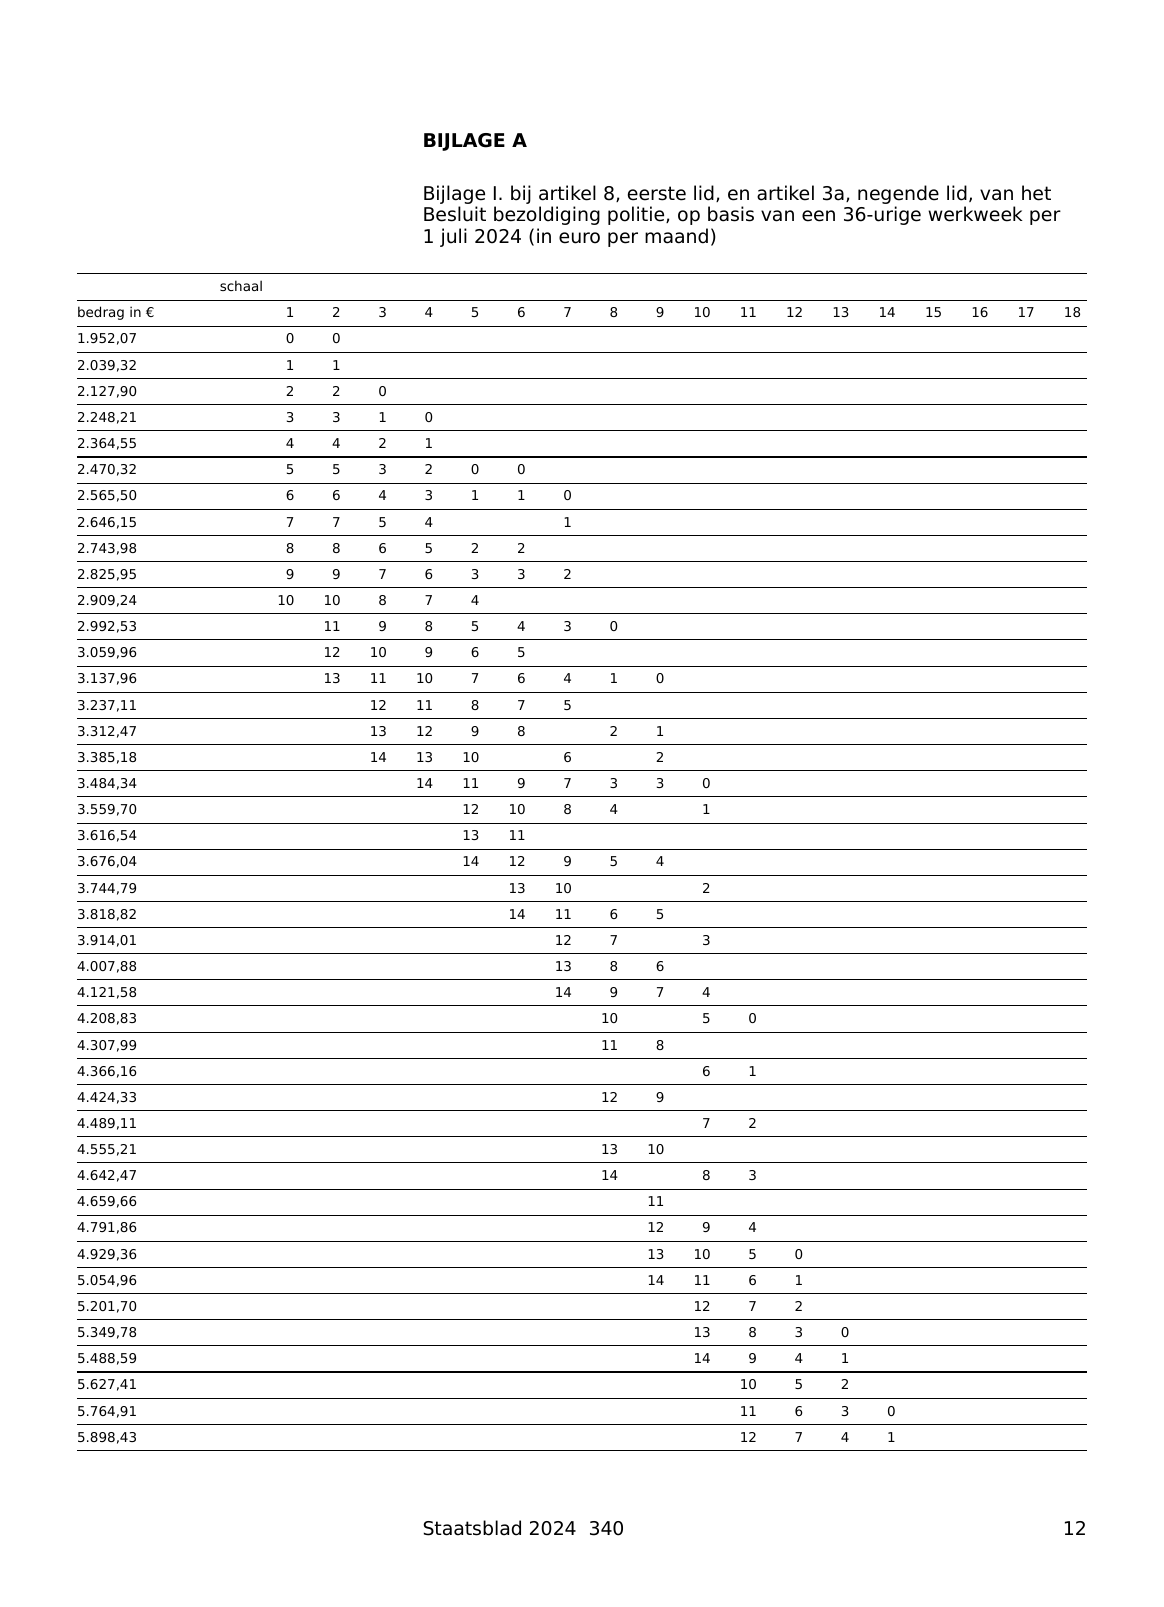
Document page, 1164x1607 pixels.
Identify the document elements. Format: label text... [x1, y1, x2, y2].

table_cell 0 [531, 484, 578, 509]
table_cell 2.039,32 [77, 353, 213, 378]
table_cell [948, 614, 994, 639]
table_cell 5 [439, 614, 485, 639]
table_cell 4 [393, 510, 439, 535]
table_cell [485, 954, 531, 979]
table_cell [855, 719, 901, 744]
table_cell [763, 1111, 809, 1136]
table_cell 12 [531, 928, 578, 953]
table_cell 7 [393, 588, 439, 613]
table_cell [855, 1190, 901, 1214]
table_cell [855, 431, 901, 456]
table_cell [901, 1216, 948, 1241]
table_cell [485, 405, 531, 430]
table_cell [439, 1085, 485, 1110]
table_cell [624, 614, 670, 639]
table_cell 7 [439, 667, 485, 692]
table_cell [716, 954, 763, 979]
table_cell [855, 928, 901, 953]
table_cell [300, 1033, 346, 1058]
table_cell [948, 1085, 994, 1110]
table_cell 9 [214, 562, 300, 587]
table_cell [994, 980, 1040, 1005]
table_cell [1040, 1137, 1087, 1162]
table_cell [300, 693, 346, 718]
table_cell [948, 667, 994, 692]
table_cell [994, 379, 1040, 404]
table_cell 7 [531, 771, 578, 796]
table_cell [670, 1373, 716, 1398]
table_cell [716, 588, 763, 613]
table_cell [763, 1163, 809, 1188]
table_cell 10 [393, 667, 439, 692]
table_cell [1040, 1033, 1087, 1058]
table_cell [393, 1346, 439, 1371]
table_cell 1.952,07 [77, 327, 213, 352]
table_cell [948, 1268, 994, 1293]
table_header [763, 274, 809, 299]
table_cell [485, 1059, 531, 1084]
table_cell 0 [809, 1320, 855, 1345]
table_cell [670, 1425, 716, 1450]
table_cell 4.791,86 [77, 1216, 213, 1241]
table_cell [346, 1111, 392, 1136]
table_cell [763, 876, 809, 901]
table_cell 3 [624, 771, 670, 796]
table_cell [901, 327, 948, 352]
table_cell 17 [994, 301, 1040, 326]
table_cell [763, 797, 809, 822]
table_cell 4.366,16 [77, 1059, 213, 1084]
table_cell 7 [578, 928, 624, 953]
table_cell [763, 614, 809, 639]
table_cell [485, 1006, 531, 1032]
table_cell [1040, 1373, 1087, 1398]
table_cell [901, 1320, 948, 1345]
table_cell [809, 902, 855, 927]
table_cell [300, 850, 346, 875]
table_cell 2 [763, 1294, 809, 1319]
table_cell [716, 431, 763, 456]
table_cell [624, 1425, 670, 1450]
table_cell [948, 980, 994, 1005]
table_cell 2 [439, 536, 485, 561]
table_cell [901, 1033, 948, 1058]
table_cell 10 [214, 588, 300, 613]
table_cell 2 [670, 876, 716, 901]
table_cell 6 [763, 1399, 809, 1424]
table_cell [346, 980, 392, 1005]
table_cell [578, 1190, 624, 1214]
table_cell 4 [531, 667, 578, 692]
table_cell [485, 1425, 531, 1450]
table_cell [716, 980, 763, 1005]
table_header [1040, 274, 1087, 299]
table_cell [346, 824, 392, 848]
table_cell [485, 1346, 531, 1371]
table_cell 5 [624, 902, 670, 927]
table_cell [994, 1425, 1040, 1450]
table_cell [809, 954, 855, 979]
table_cell [670, 379, 716, 404]
table_cell 14 [855, 301, 901, 326]
table_cell [346, 928, 392, 953]
table_cell [948, 484, 994, 509]
table_cell [994, 405, 1040, 430]
table_cell [578, 484, 624, 509]
table_cell [214, 1033, 300, 1058]
table_cell [763, 771, 809, 796]
table_cell 0 [855, 1399, 901, 1424]
table_cell [948, 353, 994, 378]
table_cell [809, 431, 855, 456]
table_header [901, 274, 948, 299]
table_cell [1040, 1294, 1087, 1319]
table_header [300, 274, 346, 299]
table_cell [763, 980, 809, 1005]
table_cell [763, 1190, 809, 1214]
table_cell [531, 1425, 578, 1450]
table_cell 8 [346, 588, 392, 613]
table_cell [1040, 1268, 1087, 1293]
table_cell 13 [670, 1320, 716, 1345]
table_cell [300, 824, 346, 848]
table_cell [948, 1163, 994, 1188]
table_cell [994, 954, 1040, 979]
table_cell [531, 1085, 578, 1110]
table_cell [994, 824, 1040, 848]
table_cell 3.744,79 [77, 876, 213, 901]
table_cell [624, 405, 670, 430]
table_cell [1040, 928, 1087, 953]
table_cell 5 [393, 536, 439, 561]
table_cell 13 [485, 876, 531, 901]
table_cell [1040, 327, 1087, 352]
table_cell [1040, 562, 1087, 587]
table_cell [393, 353, 439, 378]
table_cell 3 [300, 405, 346, 430]
table_cell [485, 1190, 531, 1214]
table_cell [346, 1399, 392, 1424]
table_cell 2.364,55 [77, 431, 213, 456]
table_cell 12 [439, 797, 485, 822]
table_cell [855, 1268, 901, 1293]
table_cell [624, 824, 670, 848]
table_cell 7 [716, 1294, 763, 1319]
table_cell [901, 1373, 948, 1398]
table_cell [393, 1137, 439, 1162]
table_cell [994, 1294, 1040, 1319]
table_cell [763, 588, 809, 613]
table_cell [855, 405, 901, 430]
table_cell [948, 745, 994, 770]
table_cell 3.914,01 [77, 928, 213, 953]
table_cell 7 [300, 510, 346, 535]
table_cell 1 [670, 797, 716, 822]
table_cell [716, 458, 763, 482]
table_cell 5 [531, 693, 578, 718]
table_cell [901, 745, 948, 770]
table_cell 3 [809, 1399, 855, 1424]
table_cell [763, 1033, 809, 1058]
table_cell [809, 458, 855, 482]
table_cell 3.312,47 [77, 719, 213, 744]
table_cell [393, 1085, 439, 1110]
table_cell [948, 1399, 994, 1424]
table_cell 4 [346, 484, 392, 509]
table_cell [948, 1006, 994, 1032]
table_cell [716, 771, 763, 796]
table_cell [531, 1006, 578, 1032]
table_cell [300, 1425, 346, 1450]
table_cell [994, 1190, 1040, 1214]
table_header schaal [214, 274, 300, 299]
table_cell 14 [578, 1163, 624, 1188]
table_cell [1040, 954, 1087, 979]
table_cell [901, 1190, 948, 1214]
table_cell 13 [393, 745, 439, 770]
table_cell [716, 379, 763, 404]
table_cell [393, 1294, 439, 1319]
table_cell [531, 1242, 578, 1267]
table_cell [809, 1190, 855, 1214]
table_cell [994, 1033, 1040, 1058]
table_cell 9 [393, 640, 439, 666]
table_cell [531, 1373, 578, 1398]
table_cell [1040, 797, 1087, 822]
table_cell [1040, 1242, 1087, 1267]
table_cell 5 [439, 301, 485, 326]
table_cell [531, 431, 578, 456]
table_cell [763, 1006, 809, 1032]
table_cell 0 [439, 458, 485, 482]
table_header [393, 274, 439, 299]
table_cell [624, 431, 670, 456]
table_cell [439, 1346, 485, 1371]
table_cell [855, 484, 901, 509]
table_cell [855, 640, 901, 666]
table_cell [439, 1059, 485, 1084]
table_cell [855, 771, 901, 796]
table_cell [485, 1373, 531, 1398]
table_cell 8 [214, 536, 300, 561]
table_cell 10 [578, 1006, 624, 1032]
table_cell [531, 379, 578, 404]
table_cell [214, 1268, 300, 1293]
table_cell [578, 458, 624, 482]
table_header [994, 274, 1040, 299]
table_cell [393, 1373, 439, 1398]
table_cell [624, 876, 670, 901]
table_cell [901, 1059, 948, 1084]
table_cell [670, 458, 716, 482]
table_cell [214, 1320, 300, 1345]
table_cell [809, 797, 855, 822]
table_cell [670, 1190, 716, 1214]
table_cell 1 [531, 510, 578, 535]
table_cell 13 [809, 301, 855, 326]
table_cell 4 [485, 614, 531, 639]
table_cell [994, 1399, 1040, 1424]
table_cell [624, 353, 670, 378]
table_cell [624, 928, 670, 953]
table_cell [994, 431, 1040, 456]
table_cell [300, 797, 346, 822]
table_cell [994, 667, 1040, 692]
table_cell [994, 928, 1040, 953]
table_cell [624, 797, 670, 822]
table_cell [485, 1399, 531, 1424]
table_cell [901, 1242, 948, 1267]
table_cell [855, 745, 901, 770]
table_cell [393, 379, 439, 404]
table_cell [214, 850, 300, 875]
table_cell [901, 353, 948, 378]
table_cell [948, 640, 994, 666]
table_cell [214, 640, 300, 666]
table_cell [855, 1033, 901, 1058]
table_cell [855, 379, 901, 404]
table_cell [901, 797, 948, 822]
table_cell [948, 1294, 994, 1319]
table_cell [1040, 1059, 1087, 1084]
table_cell [214, 1425, 300, 1450]
table_cell [809, 379, 855, 404]
table_cell [948, 824, 994, 848]
table_cell [855, 850, 901, 875]
table_cell [948, 771, 994, 796]
table_cell 0 [214, 327, 300, 352]
table_cell 4.208,83 [77, 1006, 213, 1032]
table_cell [393, 1399, 439, 1424]
table_cell [948, 1059, 994, 1084]
table_cell 12 [346, 693, 392, 718]
table_cell 13 [624, 1242, 670, 1267]
table_cell 14 [346, 745, 392, 770]
table_cell [901, 510, 948, 535]
table_cell [578, 1294, 624, 1319]
table_cell [901, 719, 948, 744]
table_cell [901, 1111, 948, 1136]
table_cell [531, 1216, 578, 1241]
table_cell [1040, 353, 1087, 378]
table_cell 10 [300, 588, 346, 613]
table_cell [855, 980, 901, 1005]
table_cell [300, 954, 346, 979]
table_cell [716, 902, 763, 927]
table_cell [716, 484, 763, 509]
table_cell [763, 510, 809, 535]
table_cell [763, 745, 809, 770]
table_cell [855, 536, 901, 561]
table_cell [439, 1242, 485, 1267]
table_cell 7 [485, 693, 531, 718]
table_cell 10 [485, 797, 531, 822]
table_cell [1040, 588, 1087, 613]
table_cell [948, 797, 994, 822]
table_cell 0 [300, 327, 346, 352]
table_header [485, 274, 531, 299]
table_cell 2.248,21 [77, 405, 213, 430]
table_cell 14 [439, 850, 485, 875]
table_cell 10 [670, 1242, 716, 1267]
table_cell [214, 1242, 300, 1267]
table_cell [393, 797, 439, 822]
table_cell 7 [624, 980, 670, 1005]
table_cell [809, 614, 855, 639]
table_cell [393, 1163, 439, 1188]
table_cell [994, 510, 1040, 535]
table_cell [578, 1399, 624, 1424]
table_cell 9 [485, 771, 531, 796]
table_cell [855, 614, 901, 639]
table_cell [855, 954, 901, 979]
table_cell [901, 1268, 948, 1293]
table_cell [393, 1268, 439, 1293]
table_cell 5.488,59 [77, 1346, 213, 1371]
table_cell [393, 824, 439, 848]
table_cell [624, 562, 670, 587]
table_cell 11 [485, 824, 531, 848]
table_cell [763, 824, 809, 848]
table_cell [346, 1268, 392, 1293]
table_cell [716, 614, 763, 639]
table_cell 1 [624, 719, 670, 744]
table_cell [901, 954, 948, 979]
table_cell [393, 980, 439, 1005]
table_cell [809, 1268, 855, 1293]
table_cell [531, 1059, 578, 1084]
table_cell [809, 588, 855, 613]
table_cell [1040, 1006, 1087, 1032]
table_cell [439, 876, 485, 901]
table_cell [948, 1111, 994, 1136]
table_cell [901, 1085, 948, 1110]
table_cell [214, 1163, 300, 1188]
table_cell [716, 693, 763, 718]
table_cell [1040, 1190, 1087, 1214]
table_cell [214, 719, 300, 744]
table_cell [578, 1320, 624, 1345]
table_cell [994, 1163, 1040, 1188]
table_cell [901, 614, 948, 639]
table_cell 13 [578, 1137, 624, 1162]
table_cell [855, 1216, 901, 1241]
table_header [624, 274, 670, 299]
table_cell [1040, 379, 1087, 404]
table_cell [300, 902, 346, 927]
table_cell [1040, 1163, 1087, 1188]
table_cell 4 [578, 797, 624, 822]
table_cell 1 [346, 405, 392, 430]
table_cell [214, 667, 300, 692]
table_cell [214, 1399, 300, 1424]
table_cell [948, 1320, 994, 1345]
table_cell 13 [531, 954, 578, 979]
table_cell [716, 510, 763, 535]
table_cell [1040, 1399, 1087, 1424]
table_cell 3 [214, 405, 300, 430]
table_cell [214, 1111, 300, 1136]
table_cell 5 [716, 1242, 763, 1267]
table_cell [1040, 614, 1087, 639]
table_cell 8 [716, 1320, 763, 1345]
table_cell [578, 824, 624, 848]
table_cell 11 [578, 1033, 624, 1058]
table_cell [300, 980, 346, 1005]
table_cell [485, 1111, 531, 1136]
table_cell [716, 405, 763, 430]
table_cell 11 [716, 1399, 763, 1424]
table_cell [670, 353, 716, 378]
table_cell [578, 693, 624, 718]
table_cell [809, 1242, 855, 1267]
table_cell [624, 510, 670, 535]
table_cell [809, 1163, 855, 1188]
table_cell 6 [670, 1059, 716, 1084]
table_cell 5 [763, 1373, 809, 1398]
table_cell [994, 1059, 1040, 1084]
table_cell [393, 1006, 439, 1032]
table_cell [485, 327, 531, 352]
table_cell [531, 824, 578, 848]
table_cell [578, 1242, 624, 1267]
table_cell [578, 1059, 624, 1084]
table_cell 7 [531, 301, 578, 326]
table_cell [439, 1268, 485, 1293]
table_cell [670, 431, 716, 456]
table_cell [994, 1320, 1040, 1345]
table_cell [901, 928, 948, 953]
table_cell [300, 1137, 346, 1162]
table_cell [578, 405, 624, 430]
table_cell [439, 1033, 485, 1058]
table_cell 8 [670, 1163, 716, 1188]
table_cell [531, 405, 578, 430]
table_cell [670, 510, 716, 535]
table_cell [994, 1216, 1040, 1241]
table_cell [300, 1268, 346, 1293]
table_cell [994, 327, 1040, 352]
table_cell 12 [624, 1216, 670, 1241]
table_cell 7 [214, 510, 300, 535]
table_cell [439, 1294, 485, 1319]
table_cell 8 [624, 1033, 670, 1058]
table_cell [531, 1111, 578, 1136]
table_cell [809, 876, 855, 901]
table_cell [763, 693, 809, 718]
table_cell [716, 824, 763, 848]
table_cell [531, 1137, 578, 1162]
table_cell [300, 719, 346, 744]
table_cell 2 [809, 1373, 855, 1398]
table_cell [763, 719, 809, 744]
table_cell [300, 1059, 346, 1084]
table_cell [994, 771, 1040, 796]
table_cell [855, 1137, 901, 1162]
table_cell [855, 1294, 901, 1319]
table_cell 14 [670, 1346, 716, 1371]
table_cell 2.127,90 [77, 379, 213, 404]
table_cell [624, 1163, 670, 1188]
table_cell [346, 1137, 392, 1162]
table_cell 6 [393, 562, 439, 587]
table_cell 10 [346, 640, 392, 666]
table_cell [763, 379, 809, 404]
table_cell [531, 458, 578, 482]
table_cell [763, 458, 809, 482]
table_cell 3 [670, 928, 716, 953]
table_cell 12 [763, 301, 809, 326]
table_cell 3.137,96 [77, 667, 213, 692]
table_cell [1040, 431, 1087, 456]
table_cell [670, 745, 716, 770]
table_cell 5 [346, 510, 392, 535]
table_cell 3.484,34 [77, 771, 213, 796]
table_cell 12 [485, 850, 531, 875]
table_cell [855, 876, 901, 901]
table_cell [901, 902, 948, 927]
table_cell [439, 1320, 485, 1345]
table_cell [214, 1059, 300, 1084]
table_cell 6 [485, 301, 531, 326]
table_cell [670, 588, 716, 613]
table_cell [994, 536, 1040, 561]
table_cell [531, 640, 578, 666]
table_cell [531, 1320, 578, 1345]
table_cell 0 [624, 667, 670, 692]
table_cell 2 [624, 745, 670, 770]
table_cell 9 [531, 850, 578, 875]
table_cell 2.909,24 [77, 588, 213, 613]
table_cell [855, 510, 901, 535]
table_cell [994, 484, 1040, 509]
table_cell [393, 1111, 439, 1136]
table_cell [763, 1216, 809, 1241]
table_cell [393, 876, 439, 901]
table_cell [948, 510, 994, 535]
table_cell [994, 876, 1040, 901]
table_cell [901, 405, 948, 430]
table_cell [624, 484, 670, 509]
table_cell [670, 1085, 716, 1110]
table_cell [763, 562, 809, 587]
table_cell [531, 1346, 578, 1371]
table_header [578, 274, 624, 299]
table_cell [214, 745, 300, 770]
table_cell [809, 1111, 855, 1136]
table_cell [531, 536, 578, 561]
table_cell 4.659,66 [77, 1190, 213, 1214]
table_cell [439, 1137, 485, 1162]
table_header [531, 274, 578, 299]
table_cell [300, 1242, 346, 1267]
table_cell [439, 954, 485, 979]
table_cell 15 [901, 301, 948, 326]
table_cell 6 [578, 902, 624, 927]
table_cell [809, 667, 855, 692]
table_header [670, 274, 716, 299]
table_cell [439, 1216, 485, 1241]
table_cell [763, 353, 809, 378]
table_cell [578, 431, 624, 456]
table_cell [855, 588, 901, 613]
table_cell [948, 902, 994, 927]
table_cell [994, 1346, 1040, 1371]
table_cell [855, 693, 901, 718]
table_cell [763, 902, 809, 927]
table_cell [214, 902, 300, 927]
table_cell [346, 954, 392, 979]
table_cell [300, 876, 346, 901]
table_cell [214, 1190, 300, 1214]
table_cell [855, 797, 901, 822]
table_cell [763, 484, 809, 509]
table_cell [855, 1111, 901, 1136]
table_cell [994, 693, 1040, 718]
table_cell 8 [485, 719, 531, 744]
table_cell 4 [716, 1216, 763, 1241]
table_cell 3 [485, 562, 531, 587]
table_cell [809, 1294, 855, 1319]
table_cell [901, 431, 948, 456]
table_cell [1040, 1346, 1087, 1371]
table_cell [948, 1425, 994, 1450]
table_cell 7 [670, 1111, 716, 1136]
table_cell 8 [531, 797, 578, 822]
table_cell [948, 876, 994, 901]
table_cell [1040, 980, 1087, 1005]
table_cell [670, 719, 716, 744]
table_cell 3.385,18 [77, 745, 213, 770]
table_cell [393, 1033, 439, 1058]
table_cell 3.237,11 [77, 693, 213, 718]
table_cell [809, 353, 855, 378]
table_cell 2 [578, 719, 624, 744]
table_cell 9 [578, 980, 624, 1005]
table_cell 14 [531, 980, 578, 1005]
table_cell 4 [393, 301, 439, 326]
table_cell [531, 1033, 578, 1058]
table_cell [439, 1373, 485, 1398]
table_cell 1 [214, 353, 300, 378]
table_cell [485, 745, 531, 770]
table_cell [994, 458, 1040, 482]
table_cell [763, 928, 809, 953]
table_cell [809, 510, 855, 535]
table_cell 2 [716, 1111, 763, 1136]
table_cell 2 [393, 458, 439, 482]
table_cell [670, 536, 716, 561]
table_cell [763, 1085, 809, 1110]
table_cell 2.565,50 [77, 484, 213, 509]
table_cell [994, 1111, 1040, 1136]
table_cell [948, 379, 994, 404]
table_cell 11 [531, 902, 578, 927]
table_cell 4.007,88 [77, 954, 213, 979]
table_cell [809, 1216, 855, 1241]
table_cell [578, 588, 624, 613]
table_cell [763, 536, 809, 561]
table_cell [716, 719, 763, 744]
table_cell [578, 510, 624, 535]
table_cell [1040, 1425, 1087, 1450]
table_cell [716, 1085, 763, 1110]
table_cell 4.307,99 [77, 1033, 213, 1058]
table_cell [346, 1373, 392, 1398]
table_cell [393, 1320, 439, 1345]
table_cell [531, 353, 578, 378]
table_cell [763, 850, 809, 875]
table_cell 6 [531, 745, 578, 770]
table_cell 1 [485, 484, 531, 509]
table_cell [855, 902, 901, 927]
table_cell [716, 667, 763, 692]
table_cell 10 [670, 301, 716, 326]
table_cell [994, 902, 1040, 927]
table_cell [994, 1137, 1040, 1162]
table_cell 4 [300, 431, 346, 456]
table_cell [763, 667, 809, 692]
table_cell [948, 1033, 994, 1058]
table_cell [855, 1006, 901, 1032]
table_cell [994, 719, 1040, 744]
table_cell 1 [578, 667, 624, 692]
table_cell [1040, 1111, 1087, 1136]
table_cell [393, 1242, 439, 1267]
table_cell [1040, 1320, 1087, 1345]
table_cell [346, 1085, 392, 1110]
table_cell [901, 1137, 948, 1162]
table_cell 1 [439, 484, 485, 509]
table_cell [1040, 876, 1087, 901]
table_cell [948, 562, 994, 587]
table_cell [670, 667, 716, 692]
table_cell 3.676,04 [77, 850, 213, 875]
table_cell [948, 693, 994, 718]
table_cell 1 [716, 1059, 763, 1084]
table_cell [439, 327, 485, 352]
table_cell 4.489,11 [77, 1111, 213, 1136]
table_cell 3 [346, 301, 392, 326]
table_cell 10 [624, 1137, 670, 1162]
table_cell [716, 797, 763, 822]
table_cell 8 [300, 536, 346, 561]
table_cell [855, 1085, 901, 1110]
table_cell [763, 640, 809, 666]
table_cell [948, 719, 994, 744]
table_cell 5.898,43 [77, 1425, 213, 1450]
table_cell 18 [1040, 301, 1087, 326]
table_cell [439, 1190, 485, 1214]
table_cell 2.825,95 [77, 562, 213, 587]
table_cell [439, 431, 485, 456]
table_cell [901, 693, 948, 718]
table_cell [485, 588, 531, 613]
table_cell [578, 536, 624, 561]
table_cell [624, 458, 670, 482]
table_cell 3.059,96 [77, 640, 213, 666]
table_cell [346, 1190, 392, 1214]
table_cell [393, 327, 439, 352]
table_cell [624, 1346, 670, 1371]
table_cell [214, 1006, 300, 1032]
table_cell [624, 1373, 670, 1398]
table_cell 8 [578, 954, 624, 979]
table_cell [948, 1216, 994, 1241]
table_cell 5 [214, 458, 300, 482]
table_cell [300, 745, 346, 770]
table_cell [994, 850, 1040, 875]
table_cell [670, 405, 716, 430]
table_cell [670, 1033, 716, 1058]
table_cell [901, 1294, 948, 1319]
table_cell [346, 1242, 392, 1267]
table_cell [346, 771, 392, 796]
table_cell [300, 771, 346, 796]
table_cell [670, 614, 716, 639]
table_cell 0 [578, 614, 624, 639]
table_cell [485, 1242, 531, 1267]
table_cell 3 [346, 458, 392, 482]
table_cell [948, 536, 994, 561]
table_cell [994, 1268, 1040, 1293]
table_cell [624, 1294, 670, 1319]
table_cell 2.992,53 [77, 614, 213, 639]
table_cell [901, 536, 948, 561]
table_cell [214, 954, 300, 979]
table_cell 5 [300, 458, 346, 482]
table_cell [439, 902, 485, 927]
table_cell 2 [346, 431, 392, 456]
table_cell [901, 484, 948, 509]
table_cell 16 [948, 301, 994, 326]
table_cell [1040, 640, 1087, 666]
table_cell 2 [300, 301, 346, 326]
table_cell [855, 353, 901, 378]
table_cell [1040, 693, 1087, 718]
table_cell [763, 327, 809, 352]
table_cell 3 [763, 1320, 809, 1345]
table_cell [809, 1085, 855, 1110]
table_cell [346, 876, 392, 901]
table_cell 4 [624, 850, 670, 875]
table_cell [624, 1006, 670, 1032]
table_cell 5.764,91 [77, 1399, 213, 1424]
table_cell [948, 954, 994, 979]
table_cell 2 [214, 379, 300, 404]
table_cell [578, 1111, 624, 1136]
table_cell 12 [670, 1294, 716, 1319]
table_cell 0 [393, 405, 439, 430]
table_cell [485, 928, 531, 953]
table_cell [809, 1059, 855, 1084]
table_cell [531, 588, 578, 613]
table_cell [439, 1006, 485, 1032]
table_header [439, 274, 485, 299]
table_cell [670, 562, 716, 587]
table_cell 9 [670, 1216, 716, 1241]
table_cell [855, 1059, 901, 1084]
table_cell [300, 1216, 346, 1241]
table_cell [214, 928, 300, 953]
table_cell 3.616,54 [77, 824, 213, 848]
table_cell [485, 1033, 531, 1058]
table_cell [855, 562, 901, 587]
table_cell [346, 1163, 392, 1188]
table_cell [346, 797, 392, 822]
table_cell [763, 405, 809, 430]
table_cell 4.424,33 [77, 1085, 213, 1110]
table_cell 1 [393, 431, 439, 456]
table_cell [214, 1373, 300, 1398]
table_cell [901, 1006, 948, 1032]
table_cell [578, 327, 624, 352]
table_cell 12 [578, 1085, 624, 1110]
table_cell [901, 1346, 948, 1371]
table_cell [1040, 667, 1087, 692]
table_cell [578, 379, 624, 404]
table_cell [948, 458, 994, 482]
table_cell [485, 353, 531, 378]
table_cell [439, 980, 485, 1005]
table_cell [214, 771, 300, 796]
table_cell [809, 1033, 855, 1058]
table_cell 11 [300, 614, 346, 639]
table_cell [578, 1346, 624, 1371]
table_cell [994, 614, 1040, 639]
table_cell [809, 327, 855, 352]
table_cell [346, 1216, 392, 1241]
table_cell [439, 928, 485, 953]
table_cell 5.054,96 [77, 1268, 213, 1293]
table_cell 12 [300, 640, 346, 666]
table_cell [763, 431, 809, 456]
table_cell [300, 1085, 346, 1110]
table_cell [531, 719, 578, 744]
table_cell [763, 954, 809, 979]
table_cell [994, 1242, 1040, 1267]
table_cell [670, 902, 716, 927]
table_cell [809, 405, 855, 430]
table_cell [439, 1111, 485, 1136]
table_cell [485, 980, 531, 1005]
table_cell 9 [624, 301, 670, 326]
table_cell [214, 824, 300, 848]
table_cell [809, 536, 855, 561]
table_cell [624, 1399, 670, 1424]
table_cell [485, 1163, 531, 1188]
table_cell [346, 353, 392, 378]
table_header [346, 274, 392, 299]
table_cell [531, 1294, 578, 1319]
table_cell [994, 562, 1040, 587]
table_cell 2.470,32 [77, 458, 213, 482]
table_cell 4.121,58 [77, 980, 213, 1005]
table_cell [578, 876, 624, 901]
table_cell [578, 1373, 624, 1398]
table_cell [855, 1373, 901, 1398]
table_cell [948, 588, 994, 613]
table_cell 5 [670, 1006, 716, 1032]
table_cell 14 [393, 771, 439, 796]
table_cell [300, 1346, 346, 1371]
table_cell [300, 1163, 346, 1188]
table_cell 14 [485, 902, 531, 927]
table_cell 4.642,47 [77, 1163, 213, 1188]
table_cell 6 [439, 640, 485, 666]
table_cell [670, 640, 716, 666]
table_cell [670, 954, 716, 979]
table_cell [624, 327, 670, 352]
table_cell [1040, 745, 1087, 770]
table_cell [214, 614, 300, 639]
table_cell 1 [855, 1425, 901, 1450]
table_cell 9 [300, 562, 346, 587]
table_cell [1040, 1085, 1087, 1110]
table_cell 10 [716, 1373, 763, 1398]
table_cell [531, 327, 578, 352]
table_header [948, 274, 994, 299]
table_cell [716, 745, 763, 770]
table_cell 10 [439, 745, 485, 770]
table_cell 13 [346, 719, 392, 744]
table_cell 2 [300, 379, 346, 404]
table_cell 11 [624, 1190, 670, 1214]
table_cell [809, 824, 855, 848]
table_cell 5.627,41 [77, 1373, 213, 1398]
table_cell [346, 902, 392, 927]
table_cell [763, 1059, 809, 1084]
table_cell [716, 850, 763, 875]
table_cell [624, 379, 670, 404]
table_cell [393, 1425, 439, 1450]
table_cell 8 [578, 301, 624, 326]
subtitle BIJLAGE A [422, 130, 1087, 152]
table_cell [809, 745, 855, 770]
table_cell [439, 510, 485, 535]
table_cell [855, 824, 901, 848]
table_cell [393, 954, 439, 979]
table_cell [994, 1373, 1040, 1398]
table_cell 6 [214, 484, 300, 509]
table_cell 6 [346, 536, 392, 561]
table_cell [485, 431, 531, 456]
table_cell [393, 1216, 439, 1241]
table_cell 1 [763, 1268, 809, 1293]
table_cell [300, 1320, 346, 1345]
table_cell [855, 1242, 901, 1267]
table_cell [346, 1059, 392, 1084]
table_cell 13 [439, 824, 485, 848]
table_cell [809, 719, 855, 744]
table_cell 3.559,70 [77, 797, 213, 822]
table_header [716, 274, 763, 299]
table_cell [214, 1346, 300, 1371]
table_cell 11 [393, 693, 439, 718]
table_cell [346, 1320, 392, 1345]
table_cell [901, 850, 948, 875]
table_cell [994, 1006, 1040, 1032]
table_cell 2.743,98 [77, 536, 213, 561]
table_cell [855, 327, 901, 352]
table_cell [901, 771, 948, 796]
table_cell [809, 980, 855, 1005]
table_cell [578, 745, 624, 770]
table_cell [901, 640, 948, 666]
table_cell 9 [346, 614, 392, 639]
table_cell [1040, 510, 1087, 535]
table_cell 4 [214, 431, 300, 456]
table_cell [624, 640, 670, 666]
table_cell [809, 928, 855, 953]
table_cell 6 [300, 484, 346, 509]
table_cell [809, 640, 855, 666]
table_cell 12 [393, 719, 439, 744]
table_cell 0 [346, 379, 392, 404]
table_cell [393, 1059, 439, 1084]
table_cell [624, 1059, 670, 1084]
table_cell [994, 1085, 1040, 1110]
table_cell [1040, 1216, 1087, 1241]
table_cell [716, 1190, 763, 1214]
table_cell [578, 1268, 624, 1293]
table_cell [948, 327, 994, 352]
table_cell [346, 1006, 392, 1032]
table_cell [531, 1190, 578, 1214]
table_cell [948, 1242, 994, 1267]
table_cell [578, 640, 624, 666]
table_cell 6 [485, 667, 531, 692]
table_cell 0 [763, 1242, 809, 1267]
table_cell [901, 588, 948, 613]
table_cell 8 [393, 614, 439, 639]
table_cell [901, 980, 948, 1005]
table_cell 11 [716, 301, 763, 326]
table_cell [716, 353, 763, 378]
table_cell [809, 562, 855, 587]
table_cell [578, 353, 624, 378]
table_cell [439, 1425, 485, 1450]
table_cell 4 [670, 980, 716, 1005]
table_cell [393, 902, 439, 927]
table_cell [855, 667, 901, 692]
table_cell [763, 1137, 809, 1162]
table_cell [485, 510, 531, 535]
table_cell [948, 1373, 994, 1398]
table_cell [1040, 405, 1087, 430]
table_cell [214, 876, 300, 901]
table_cell 11 [439, 771, 485, 796]
table_cell [300, 1373, 346, 1398]
table_cell 5 [485, 640, 531, 666]
table_cell [214, 1137, 300, 1162]
table_cell [670, 1137, 716, 1162]
table_cell [346, 327, 392, 352]
table_cell [624, 536, 670, 561]
table_cell [300, 1294, 346, 1319]
table_cell [948, 928, 994, 953]
table_cell [948, 1346, 994, 1371]
table_cell [670, 693, 716, 718]
table_cell [1040, 850, 1087, 875]
table_cell 0 [485, 458, 531, 482]
table_cell [439, 353, 485, 378]
table_cell [716, 1033, 763, 1058]
table_cell [670, 824, 716, 848]
table_cell 4.555,21 [77, 1137, 213, 1162]
table_cell 14 [624, 1268, 670, 1293]
table_cell 0 [670, 771, 716, 796]
table_cell [809, 1006, 855, 1032]
table_cell [901, 1425, 948, 1450]
table_cell [393, 928, 439, 953]
table_cell [485, 1216, 531, 1241]
table_cell [485, 1137, 531, 1162]
table_cell 3 [531, 614, 578, 639]
table_cell 4 [763, 1346, 809, 1371]
table_header [809, 274, 855, 299]
table_header [77, 274, 213, 299]
table_cell [994, 745, 1040, 770]
table_cell [624, 693, 670, 718]
table_cell [346, 1033, 392, 1058]
table_cell [901, 667, 948, 692]
table_cell 2.646,15 [77, 510, 213, 535]
table_cell [901, 562, 948, 587]
table_cell [485, 1268, 531, 1293]
table_cell 11 [346, 667, 392, 692]
table_cell [531, 1399, 578, 1424]
table_cell [300, 1190, 346, 1214]
table_cell [1040, 771, 1087, 796]
table_cell 2 [485, 536, 531, 561]
table_cell [994, 588, 1040, 613]
table_cell [624, 1320, 670, 1345]
table_header [855, 274, 901, 299]
table_cell [624, 588, 670, 613]
table_cell [1040, 536, 1087, 561]
table_cell [624, 1111, 670, 1136]
table_cell [1040, 719, 1087, 744]
table_cell [393, 850, 439, 875]
table_cell [346, 1294, 392, 1319]
table_cell [393, 1190, 439, 1214]
table_cell 8 [439, 693, 485, 718]
table_cell [214, 693, 300, 718]
table_cell [346, 850, 392, 875]
table_cell [948, 1190, 994, 1214]
table_cell 7 [346, 562, 392, 587]
table_cell 3 [578, 771, 624, 796]
table_cell 1 [300, 353, 346, 378]
table_cell [300, 1399, 346, 1424]
table_cell [809, 484, 855, 509]
table_cell [439, 379, 485, 404]
table_cell [485, 1320, 531, 1345]
table_cell 11 [670, 1268, 716, 1293]
table_cell [1040, 484, 1087, 509]
table_cell [716, 1137, 763, 1162]
table_cell [214, 1216, 300, 1241]
table_cell 9 [624, 1085, 670, 1110]
table_cell [578, 1216, 624, 1241]
table_cell [670, 1399, 716, 1424]
table_cell [300, 928, 346, 953]
table_cell 4.929,36 [77, 1242, 213, 1267]
table_cell [716, 928, 763, 953]
table_cell 6 [716, 1268, 763, 1293]
table_cell [300, 1006, 346, 1032]
table_cell [670, 850, 716, 875]
table_cell 6 [624, 954, 670, 979]
table_cell [439, 1399, 485, 1424]
table_cell [485, 1085, 531, 1110]
table_cell 12 [716, 1425, 763, 1450]
table_cell [578, 562, 624, 587]
table_cell [1040, 902, 1087, 927]
table_cell [901, 458, 948, 482]
table_cell [300, 1111, 346, 1136]
table_cell [214, 980, 300, 1005]
table_cell [948, 405, 994, 430]
table_cell [948, 431, 994, 456]
table_cell 13 [300, 667, 346, 692]
table_cell 5.349,78 [77, 1320, 213, 1345]
table_cell [901, 876, 948, 901]
table_cell [214, 797, 300, 822]
table_cell [948, 1137, 994, 1162]
table_cell [716, 876, 763, 901]
table_cell 2 [531, 562, 578, 587]
table_cell 9 [439, 719, 485, 744]
table_cell [855, 1163, 901, 1188]
table_cell 4 [439, 588, 485, 613]
table_cell [485, 1294, 531, 1319]
table_cell [485, 379, 531, 404]
table_cell 7 [763, 1425, 809, 1450]
table_cell [901, 824, 948, 848]
table_cell 4 [809, 1425, 855, 1450]
table_cell 3 [439, 562, 485, 587]
table_cell [716, 536, 763, 561]
table_cell 5.201,70 [77, 1294, 213, 1319]
table_cell [994, 353, 1040, 378]
table_cell [1040, 824, 1087, 848]
table_cell [716, 640, 763, 666]
subtitle Bijlage I. bij artikel 8, eerste lid, en artikel 3a, negende lid, van het Besluit bezoldiging politie, op basis van een 36-urige werkweek per 1 juli 2024 (in euro per maand) [422, 182, 1087, 248]
table_cell 10 [531, 876, 578, 901]
table_cell [531, 1163, 578, 1188]
table_cell [855, 458, 901, 482]
table_cell [578, 1425, 624, 1450]
table_cell 1 [214, 301, 300, 326]
table_cell [439, 405, 485, 430]
table_cell [809, 771, 855, 796]
table_cell 3 [393, 484, 439, 509]
table_cell 3 [716, 1163, 763, 1188]
table_cell [439, 1163, 485, 1188]
table_cell [855, 1346, 901, 1371]
table_cell [855, 1320, 901, 1345]
table_cell [809, 1137, 855, 1162]
table_cell [809, 850, 855, 875]
table_cell [716, 327, 763, 352]
table_cell [346, 1425, 392, 1450]
table_cell [948, 850, 994, 875]
table_cell [346, 1346, 392, 1371]
table_cell 5 [578, 850, 624, 875]
table_cell [901, 1163, 948, 1188]
table_cell [670, 484, 716, 509]
table_cell [214, 1085, 300, 1110]
table_cell [901, 379, 948, 404]
table_cell [670, 327, 716, 352]
table_cell 1 [809, 1346, 855, 1371]
table_cell [716, 562, 763, 587]
table_cell [214, 1294, 300, 1319]
table_cell 3.818,82 [77, 902, 213, 927]
table_cell [531, 1268, 578, 1293]
table_cell bedrag in € [77, 301, 213, 326]
table_cell 9 [716, 1346, 763, 1371]
table_cell [809, 693, 855, 718]
table_cell [901, 1399, 948, 1424]
table_cell 0 [716, 1006, 763, 1032]
table_cell [994, 797, 1040, 822]
table_cell [994, 640, 1040, 666]
table_cell [1040, 458, 1087, 482]
